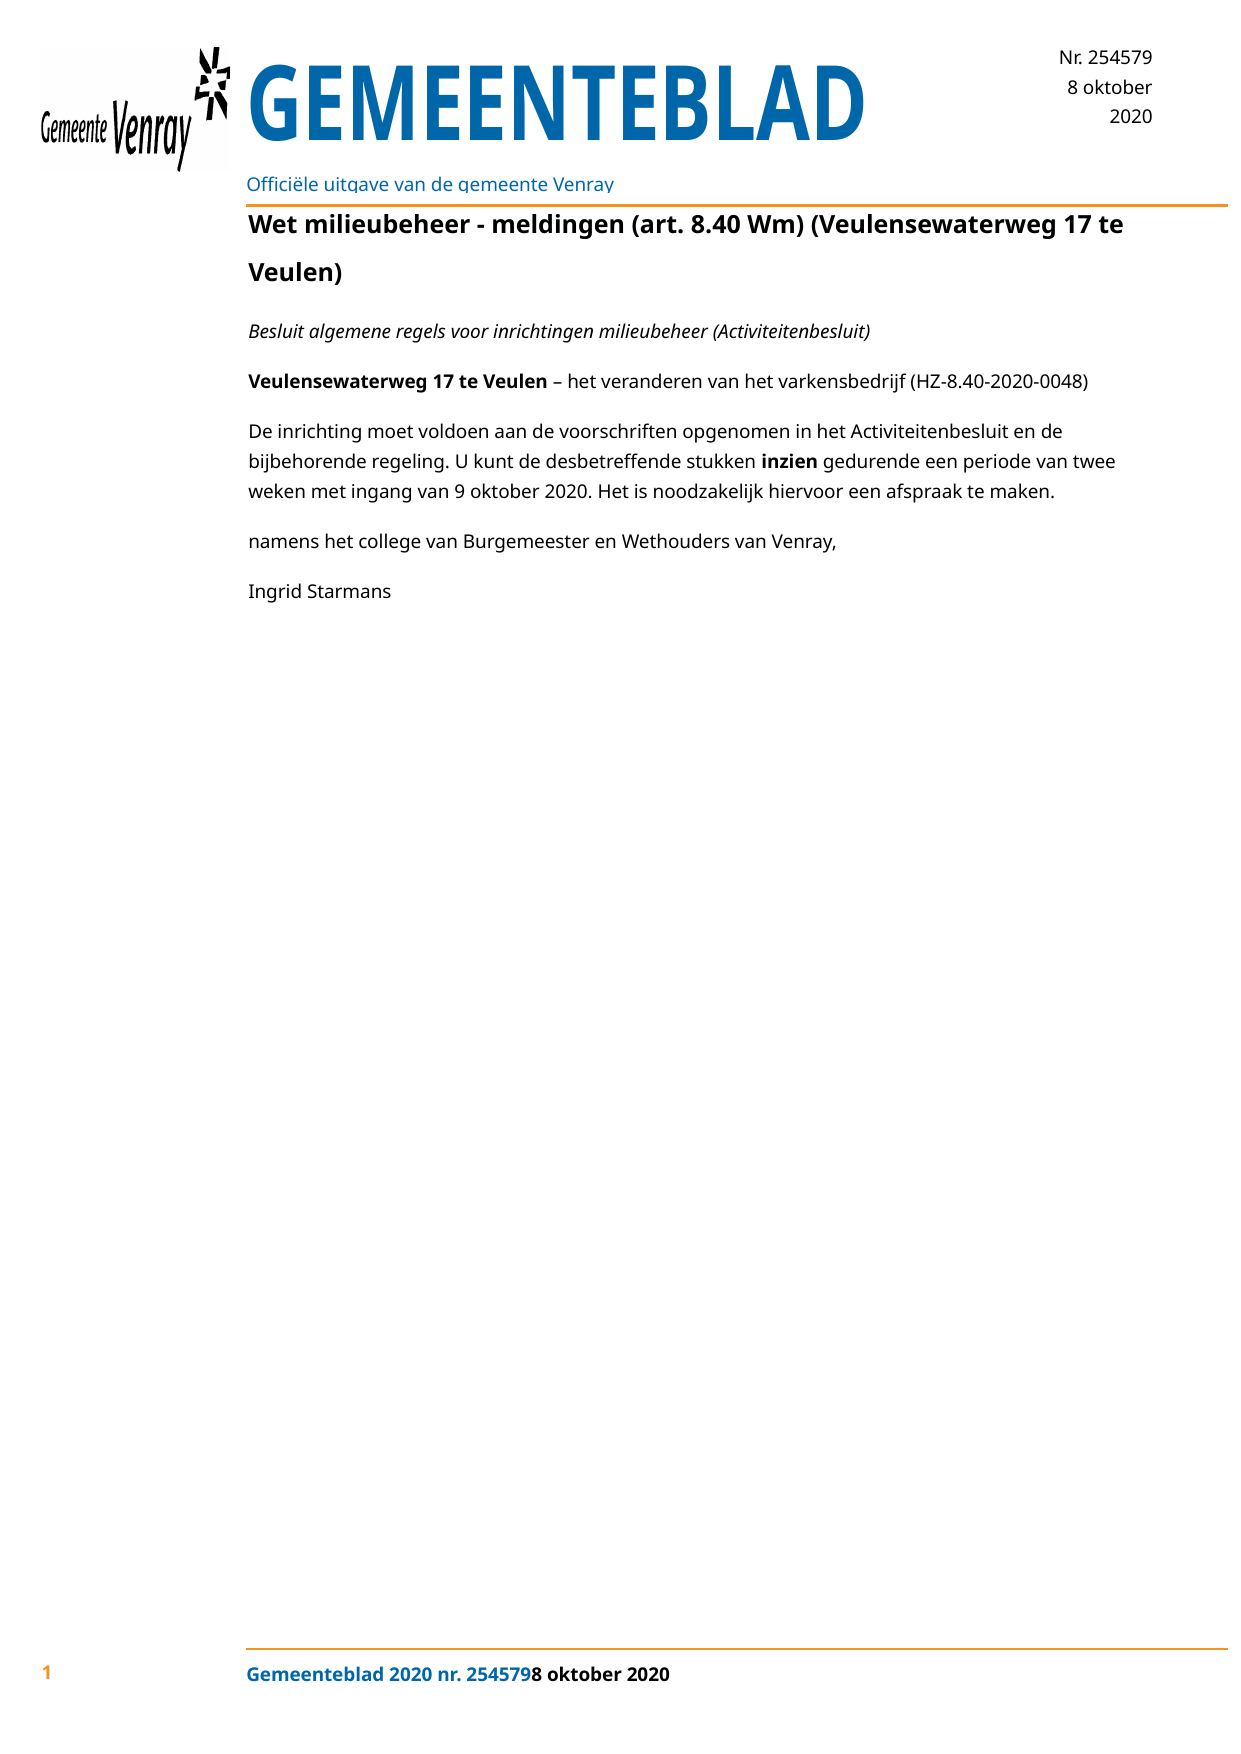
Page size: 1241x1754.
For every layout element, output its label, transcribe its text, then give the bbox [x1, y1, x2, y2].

text Ingrid Starmans [248, 579, 1152, 604]
text Besluit algemene regels voor inrichtingen milieubeheer (Activiteitenbesluit) [248, 318, 1152, 344]
text Veulensewaterweg 17 te Veulen – het veranderen van het varkensbedrijf (HZ-8.40-2020-0048) [248, 368, 1152, 394]
text Wet milieubeheer - meldingen (art. 8.40 Wm) (Veulensewaterweg 17 te Veulen) [248, 207, 1152, 288]
picture [41, 47, 231, 172]
text namens het college van Burgemeester en Wethouders van Venray, [248, 528, 1152, 554]
text De inrichting moet voldoen aan de voorschriften opgenomen in het Activiteitenbesluit en de bijbehorende regeling. U kunt de desbetreffende stukken inzien gedurende een periode van twee weken met ingang van 9 oktober 2020. Het is noodzakelijk hiervoor een afspraak te maken. [248, 419, 1152, 504]
